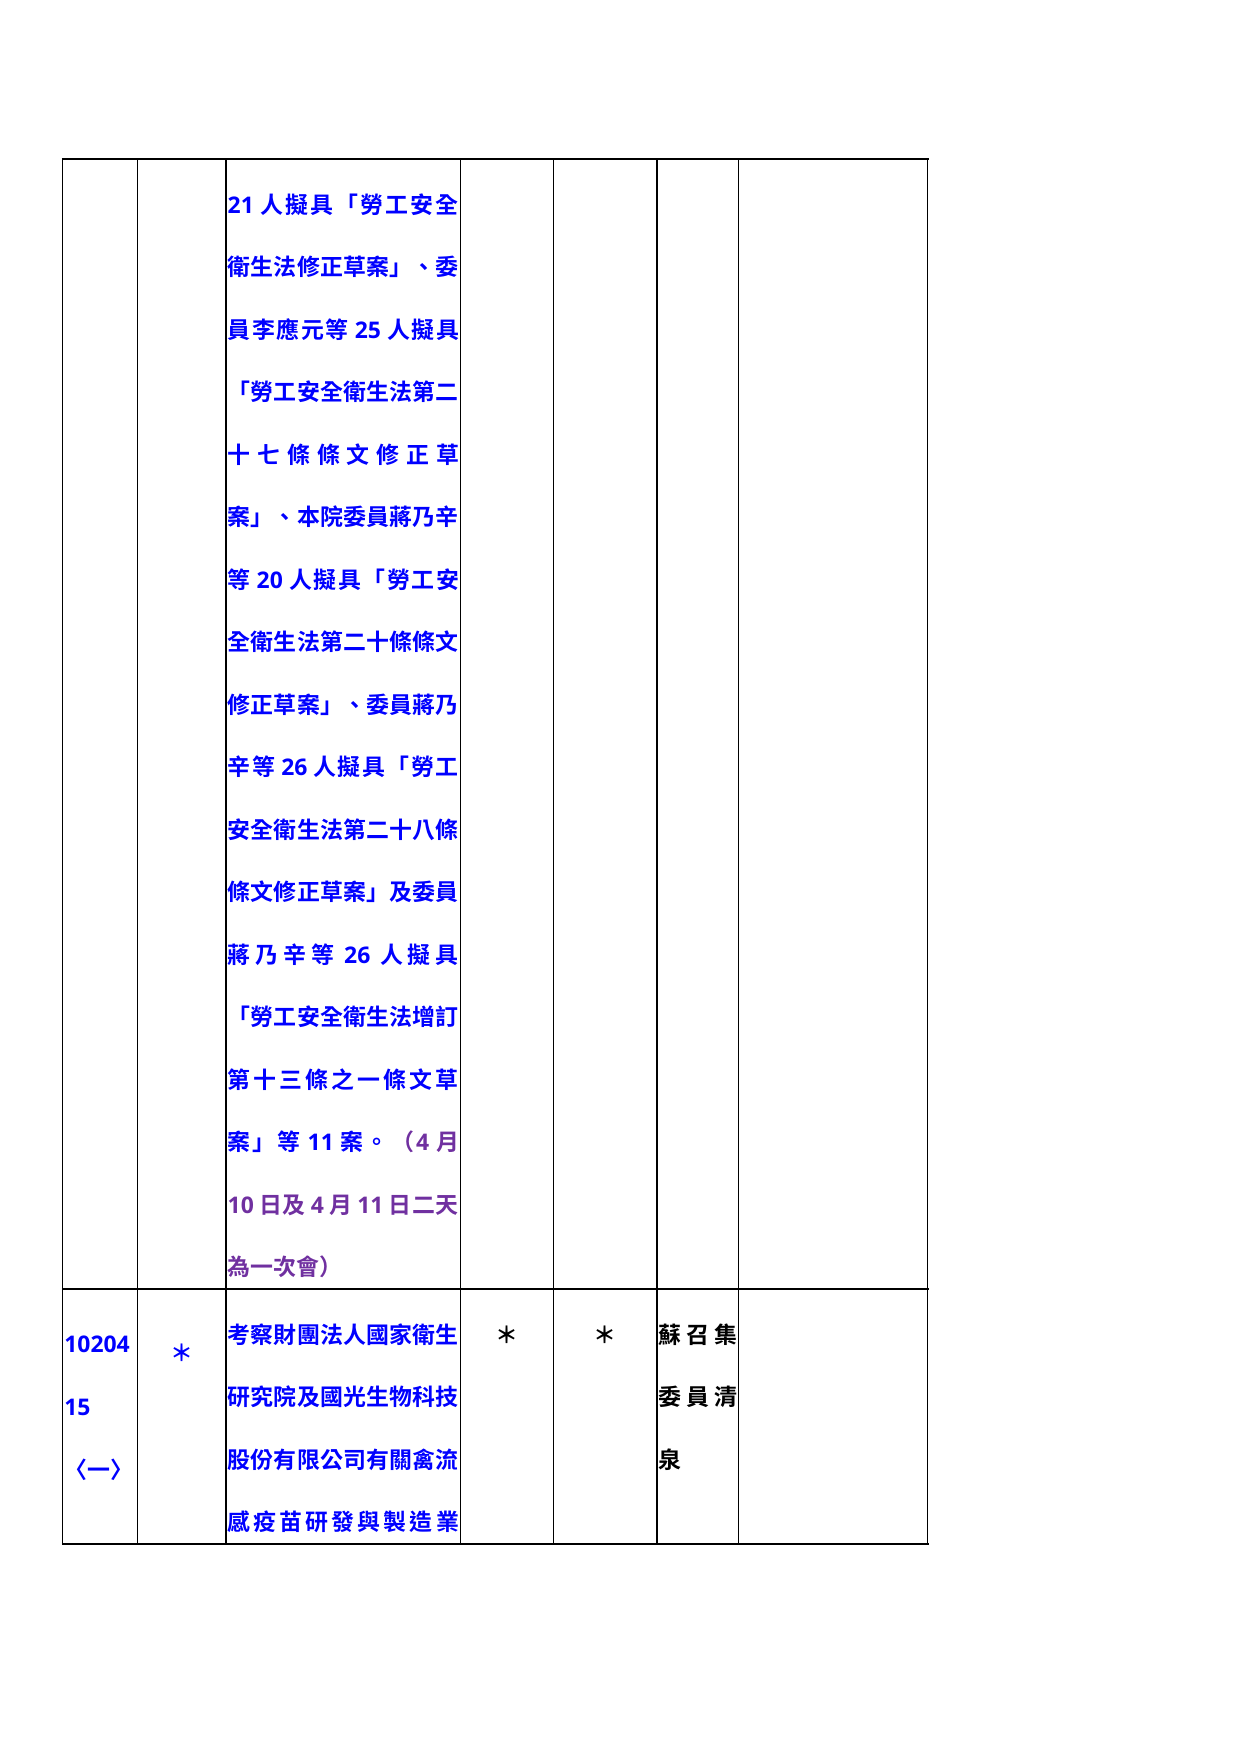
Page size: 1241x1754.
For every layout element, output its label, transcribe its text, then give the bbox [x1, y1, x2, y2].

table_cell ＊ [138, 1290, 225, 1543]
table_cell [658, 160, 738, 1288]
table_cell [739, 160, 927, 1288]
table_cell 21人擬具「勞工安全衛生法修正草案」、委員李應元等25人擬具「勞工安全衛生法第二十七條條文修正草案」、本院委員蔣乃辛等20人擬具「勞工安全衛生法第二十條條文修正草案」、委員蔣乃辛等26人擬具「勞工安全衛生法第二十八條條文修正草案」及委員蔣乃辛等26人擬具「勞工安全衛生法增訂第十三條之一條文草案」等11案。（4月10日及4月11日二天為一次會） [227, 160, 460, 1288]
table_cell [138, 160, 225, 1288]
table_cell ＊ [461, 1290, 553, 1543]
table_cell [739, 1290, 927, 1543]
table_cell 蘇召集委員清泉 [658, 1290, 738, 1543]
table_cell [63, 160, 137, 1288]
table_cell [461, 160, 553, 1288]
table_cell [554, 160, 656, 1288]
table_cell 考察財團法人國家衛生研究院及國光生物科技股份有限公司有關禽流感疫苗研發與製造業 [227, 1290, 460, 1543]
table_cell 1020415〈一〉 [63, 1290, 137, 1543]
table_cell ＊ [554, 1290, 656, 1543]
